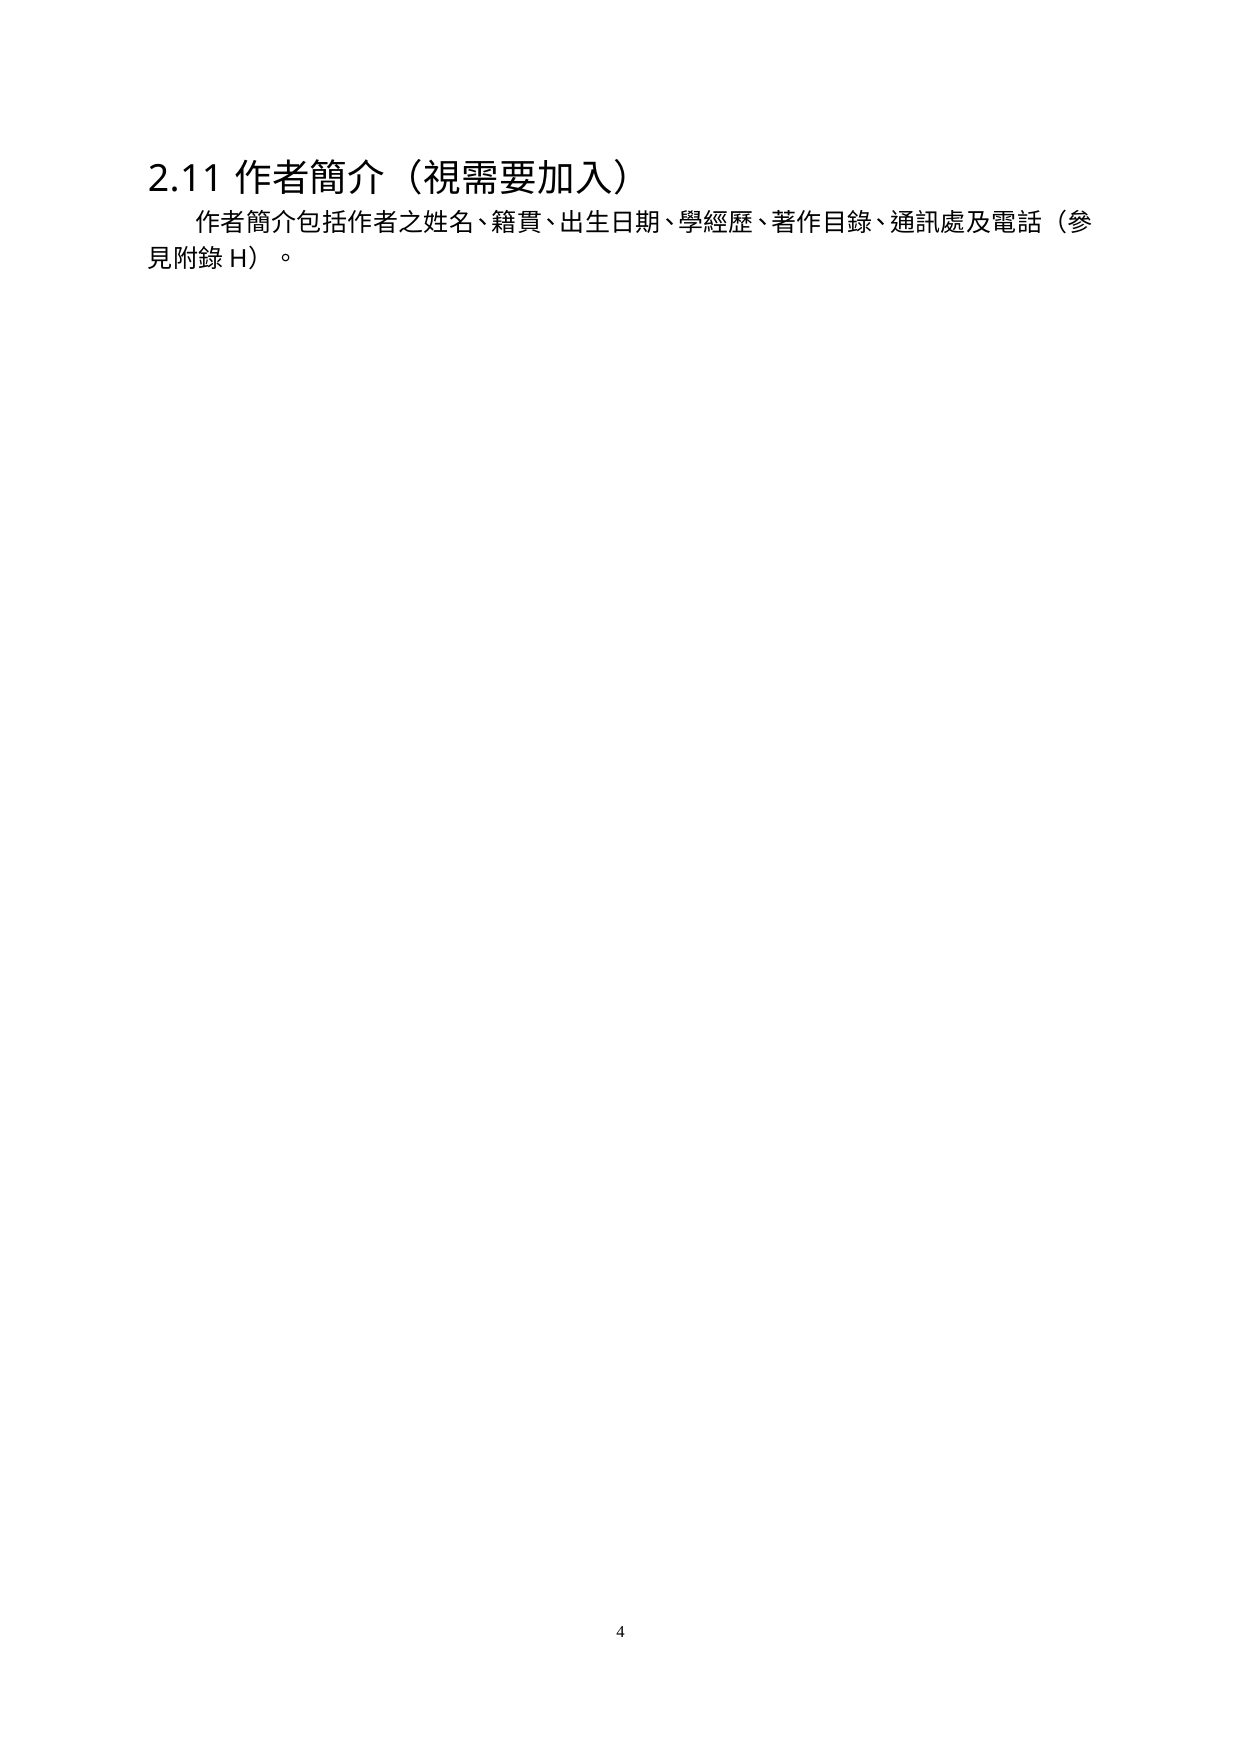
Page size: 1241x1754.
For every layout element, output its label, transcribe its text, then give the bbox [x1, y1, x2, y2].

text 作者簡介包括作者之姓名、籍貫、出生日期、學經歷、著作目錄、通訊處及電話（參見附錄H）。 [148, 202, 1092, 275]
text 2.11 作者簡介（視需要加入） [148, 148, 1092, 202]
